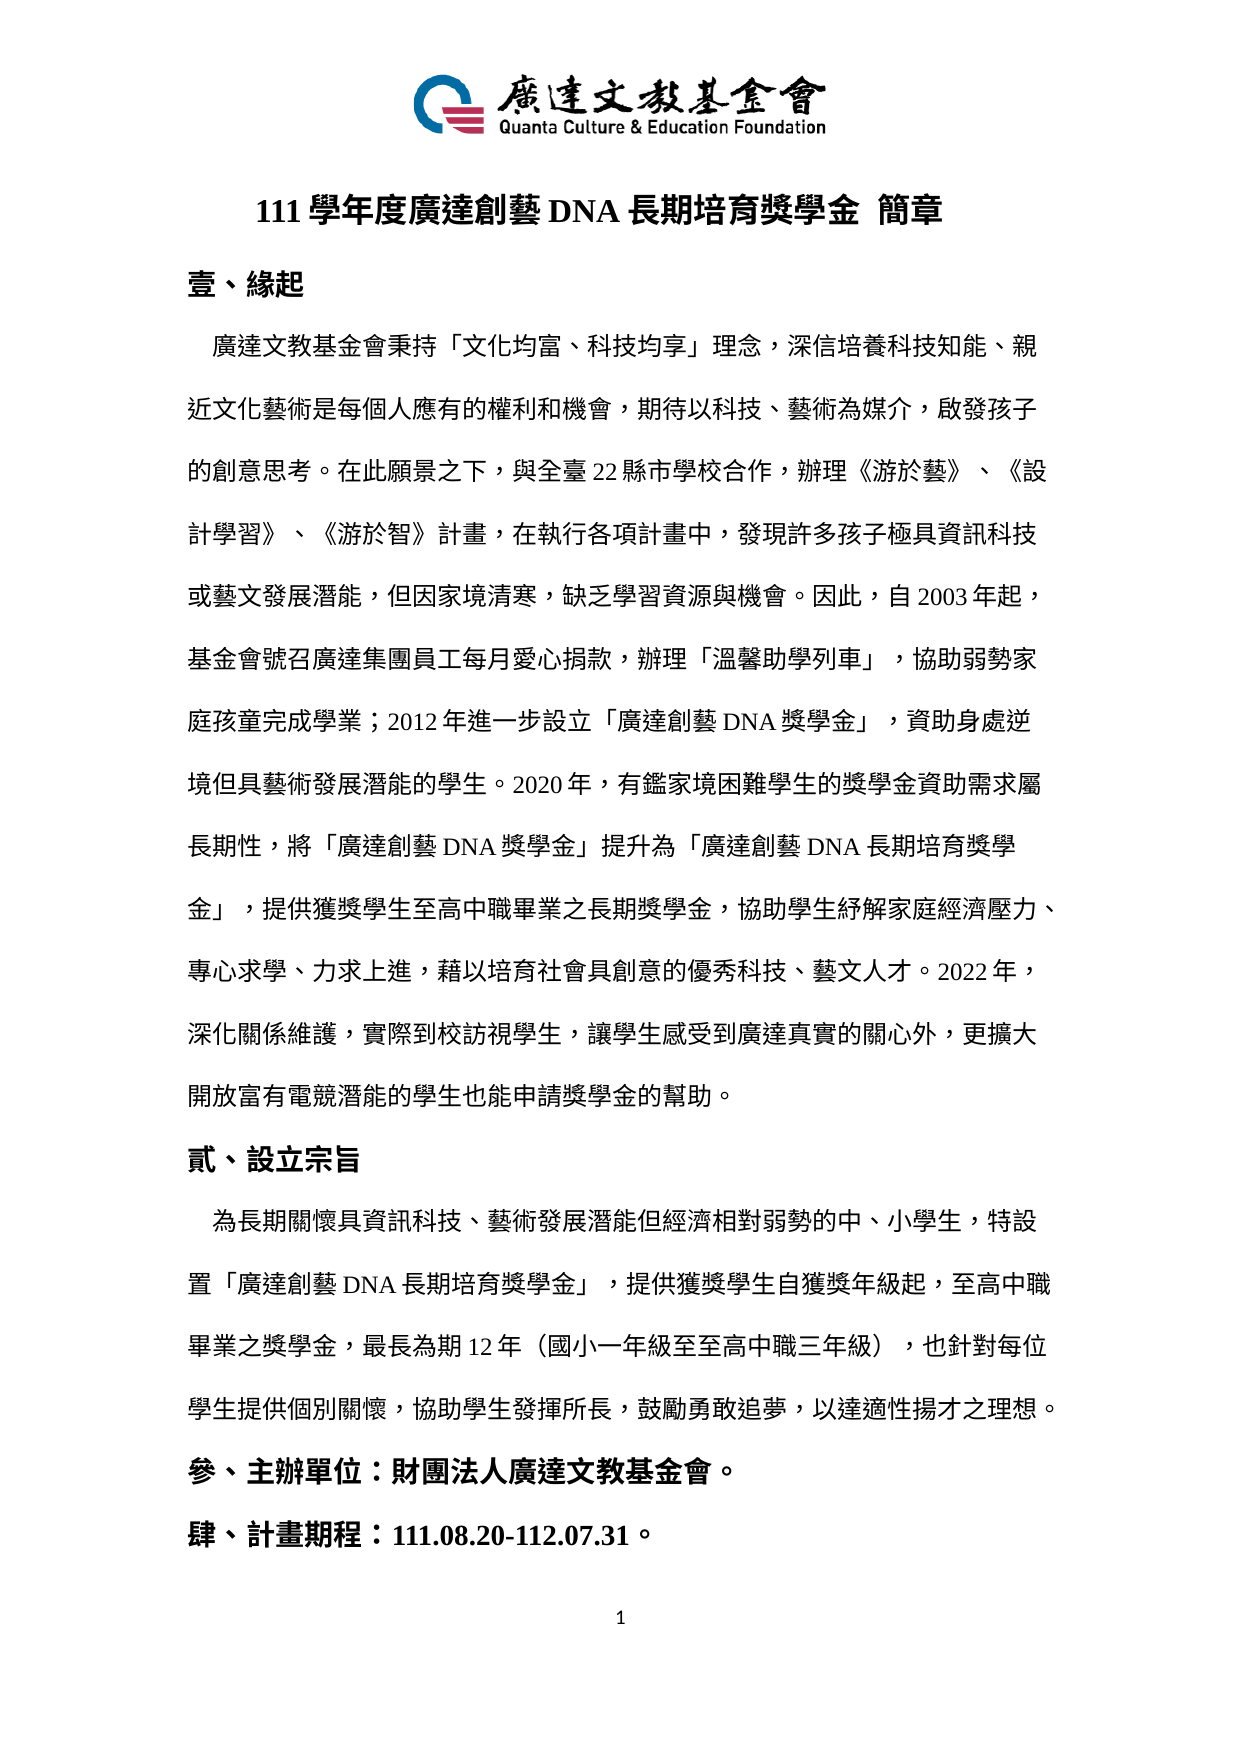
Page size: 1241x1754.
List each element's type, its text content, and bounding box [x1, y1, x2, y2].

text 參、主辦單位：財團法人廣達文教基金會。 [187, 1428, 1053, 1491]
text 貳、設立宗旨 [187, 1116, 1053, 1178]
text 111學年度廣達創藝DNA長期培育獎學金 簡章 [187, 166, 1011, 229]
text 廣達文教基金會秉持「文化均富、科技均享」理念，深信培養科技知能、親近文化藝術是每個人應有的權利和機會，期待以科技、藝術為媒介，啟發孩子的創意思考。在此願景之下，與全臺22縣市學校合作，辦理《游於藝》、《設計學習》、《游於智》計畫，在執行各項計畫中，發現許多孩子極具資訊科技或藝文發展潛能，但因家境清寒，缺乏學習資源與機會。因此，自2003年起，基金會號召廣達集團員工每月愛心捐款，辦理「溫馨助學列車」，協助弱勢家庭孩童完成學業；2012年進一步設立「廣達創藝DNA獎學金」，資助身處逆境但具藝術發展潛能的學生。2020年，有鑑家境困難學生的獎學金資助需求屬長期性，將「廣達創藝DNA獎學金」提升為「廣達創藝DNA長期培育獎學金」，提供獲獎學生至高中職畢業之長期獎學金，協助學生紓解家庭經濟壓力、專心求學、力求上進，藉以培育社會具創意的優秀科技、藝文人才。2022年，深化關係維護，實際到校訪視學生，讓學生感受到廣達真實的關心外，更擴大開放富有電競潛能的學生也能申請獎學金的幫助。 [187, 303, 1053, 1116]
text 為長期關懷具資訊科技、藝術發展潛能但經濟相對弱勢的中、小學生，特設置「廣達創藝DNA長期培育獎學金」，提供獲獎學生自獲獎年級起，至高中職畢業之獎學金，最長為期12年（國小一年級至至高中職三年級），也針對每位學生提供個別關懷，協助學生發揮所長，鼓勵勇敢追夢，以達適性揚才之理想。 [187, 1178, 1053, 1428]
text 壹、緣起 [187, 241, 1053, 303]
text 肆、計畫期程：111.08.20-112.07.31。 [187, 1491, 1053, 1553]
